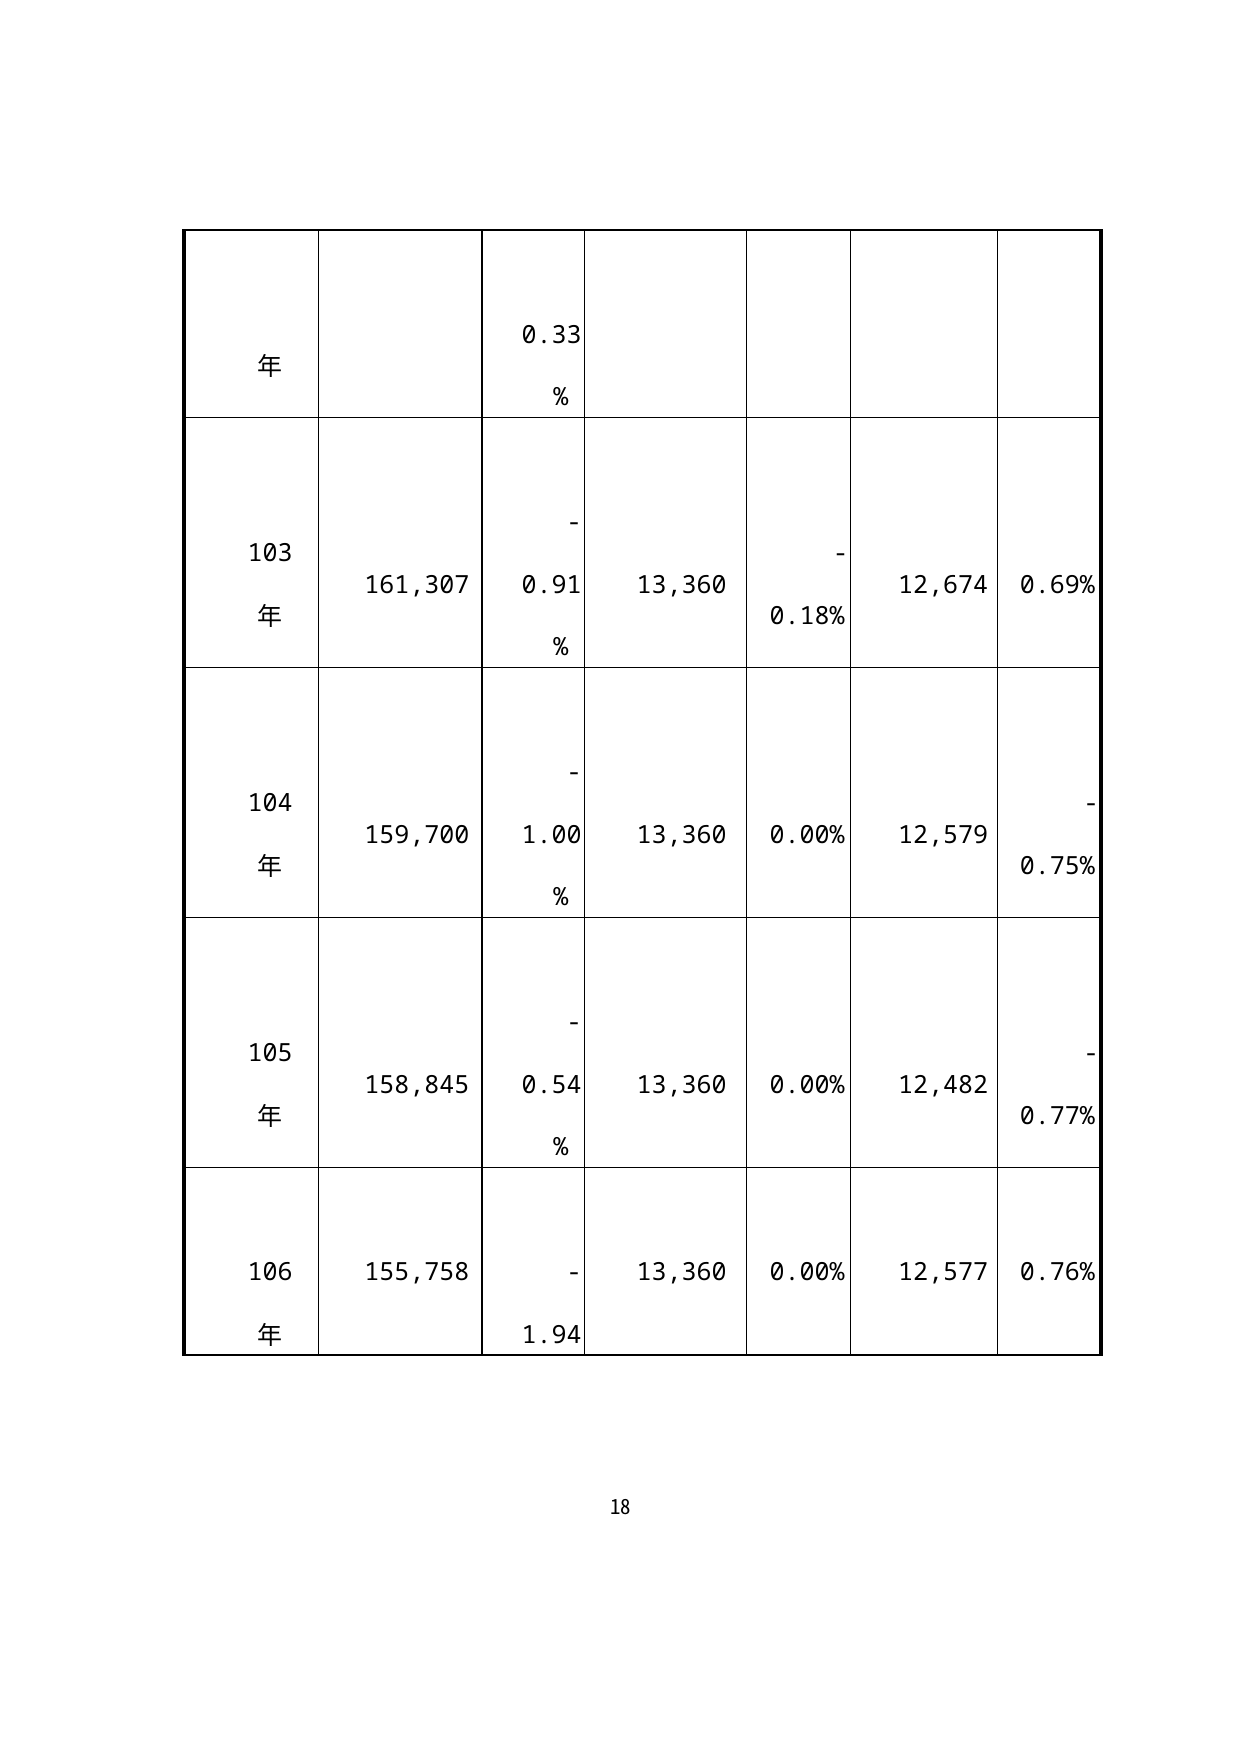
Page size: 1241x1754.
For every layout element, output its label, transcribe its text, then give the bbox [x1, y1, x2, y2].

table_cell -1.00% [483, 668, 584, 917]
table_cell 155,758 [319, 1168, 481, 1354]
table_cell -0.54% [483, 918, 584, 1167]
table_cell [319, 231, 481, 417]
table_cell 12,674 [851, 418, 997, 667]
table_cell -0.33% [483, 231, 584, 417]
table_cell [851, 231, 997, 417]
table_cell 0.00% [747, 668, 850, 917]
table_cell 12,577 [851, 1168, 997, 1354]
table_cell 0.76% [998, 1168, 1099, 1354]
table_cell 13,360 [585, 918, 746, 1167]
table_cell 0.00% [747, 1168, 850, 1354]
table_cell [747, 231, 850, 417]
table_cell 158,845 [319, 918, 481, 1167]
table_cell -1.94 [483, 1168, 584, 1354]
table_cell 106年 [186, 1168, 318, 1354]
table_cell 0.69% [998, 418, 1099, 667]
table_cell -0.75% [998, 668, 1099, 917]
table_cell 103年 [186, 418, 318, 667]
table_cell 161,307 [319, 418, 481, 667]
table_cell 159,700 [319, 668, 481, 917]
table_cell 13,360 [585, 1168, 746, 1354]
table_cell 年 [186, 231, 318, 417]
table_cell 105年 [186, 918, 318, 1167]
table_cell 13,360 [585, 668, 746, 917]
table_cell -0.77% [998, 918, 1099, 1167]
table_cell [585, 231, 746, 417]
table_cell 0.00% [747, 918, 850, 1167]
table_cell 12,579 [851, 668, 997, 917]
table_cell -0.91% [483, 418, 584, 667]
table_cell 104年 [186, 668, 318, 917]
table_cell -0.18% [747, 418, 850, 667]
table_cell [998, 231, 1099, 417]
table_cell 13,360 [585, 418, 746, 667]
table_cell 12,482 [851, 918, 997, 1167]
